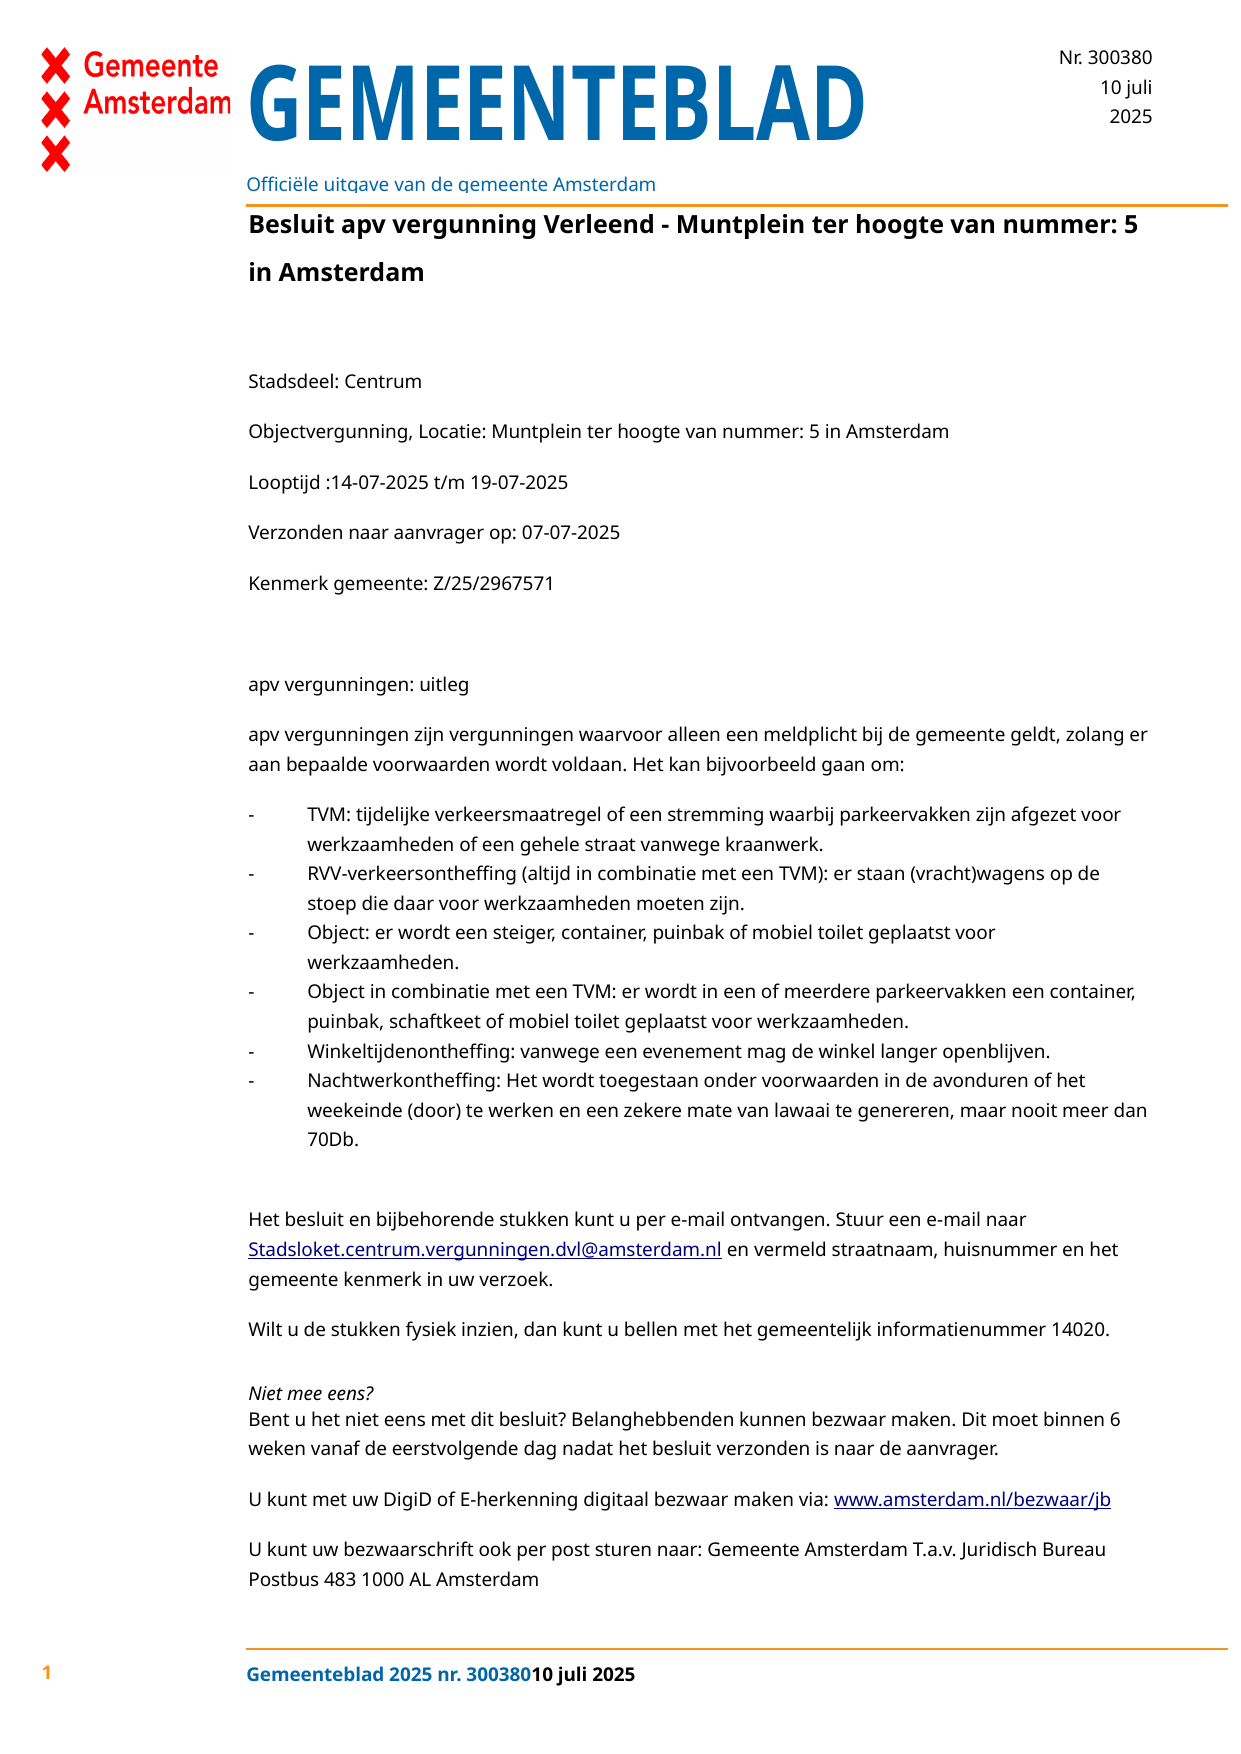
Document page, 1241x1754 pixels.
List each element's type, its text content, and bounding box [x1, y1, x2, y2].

text apv vergunningen zijn vergunningen waarvoor alleen een meldplicht bij de gemeente geldt, zolang er aan bepaalde voorwaarden wordt voldaan. Het kan bijvoorbeeld gaan om: [248, 721, 1152, 777]
list Winkeltijdenontheffing: vanwege een evenement mag de winkel langer openblijven. [248, 1038, 1152, 1064]
text Niet mee eens? [248, 1380, 1152, 1406]
text Besluit apv vergunning Verleend - Muntplein ter hoogte van nummer: 5 in Amsterdam [248, 207, 1152, 288]
text Kenmerk gemeente: Z/25/2967571 [248, 570, 1152, 596]
text Stadsdeel: Centrum [248, 368, 1152, 394]
text apv vergunningen: uitleg [248, 671, 1152, 697]
text Bent u het niet eens met dit besluit? Belanghebbenden kunnen bezwaar maken. Dit moet binnen 6 weken vanaf de eerstvolgende dag nadat het besluit verzonden is naar de aanvrager. [248, 1406, 1152, 1461]
list RVV-verkeersontheffing (altijd in combinatie met een TVM): er staan (vracht)wagens op de stoep die daar voor werkzaamheden moeten zijn. [248, 860, 1152, 916]
list Nachtwerkontheffing: Het wordt toegestaan onder voorwaarden in de avonduren of het weekeinde (door) te werken en een zekere mate van lawaai te genereren, maar nooit meer dan 70Db. [248, 1067, 1152, 1152]
text Wilt u de stukken fysiek inzien, dan kunt u bellen met het gemeentelijk informatienummer 14020. [248, 1316, 1152, 1342]
text Objectvergunning, Locatie: Muntplein ter hoogte van nummer: 5 in Amsterdam [248, 419, 1152, 444]
text Het besluit en bijbehorende stukken kunt u per e-mail ontvangen. Stuur een e-mail naar Stadsloket.centrum.vergunningen.dvl@amsterdam.nl en vermeld straatnaam, huisnummer en het gemeente kenmerk in uw verzoek. [248, 1207, 1152, 1292]
list TVM: tijdelijke verkeersmaatregel of een stremming waarbij parkeervakken zijn afgezet voor werkzaamheden of een gehele straat vanwege kraanwerk. [248, 801, 1152, 857]
text U kunt uw bezwaarschrift ook per post sturen naar: Gemeente Amsterdam T.a.v. Juridisch Bureau Postbus 483 1000 AL Amsterdam [248, 1536, 1152, 1592]
text Verzonden naar aanvrager op: 07-07-2025 [248, 519, 1152, 545]
text Looptijd :14-07-2025 t/m 19-07-2025 [248, 469, 1152, 495]
list Object: er wordt een steiger, container, puinbak of mobiel toilet geplaatst voor werkzaamheden. [248, 919, 1152, 975]
list Object in combinatie met een TVM: er wordt in een of meerdere parkeervakken een container, puinbak, schaftkeet of mobiel toilet geplaatst voor werkzaamheden. [248, 979, 1152, 1034]
text U kunt met uw DigiD of E-herkenning digitaal bezwaar maken via: www.amsterdam.nl/bezwaar/jb [248, 1486, 1152, 1512]
picture [41, 47, 231, 172]
